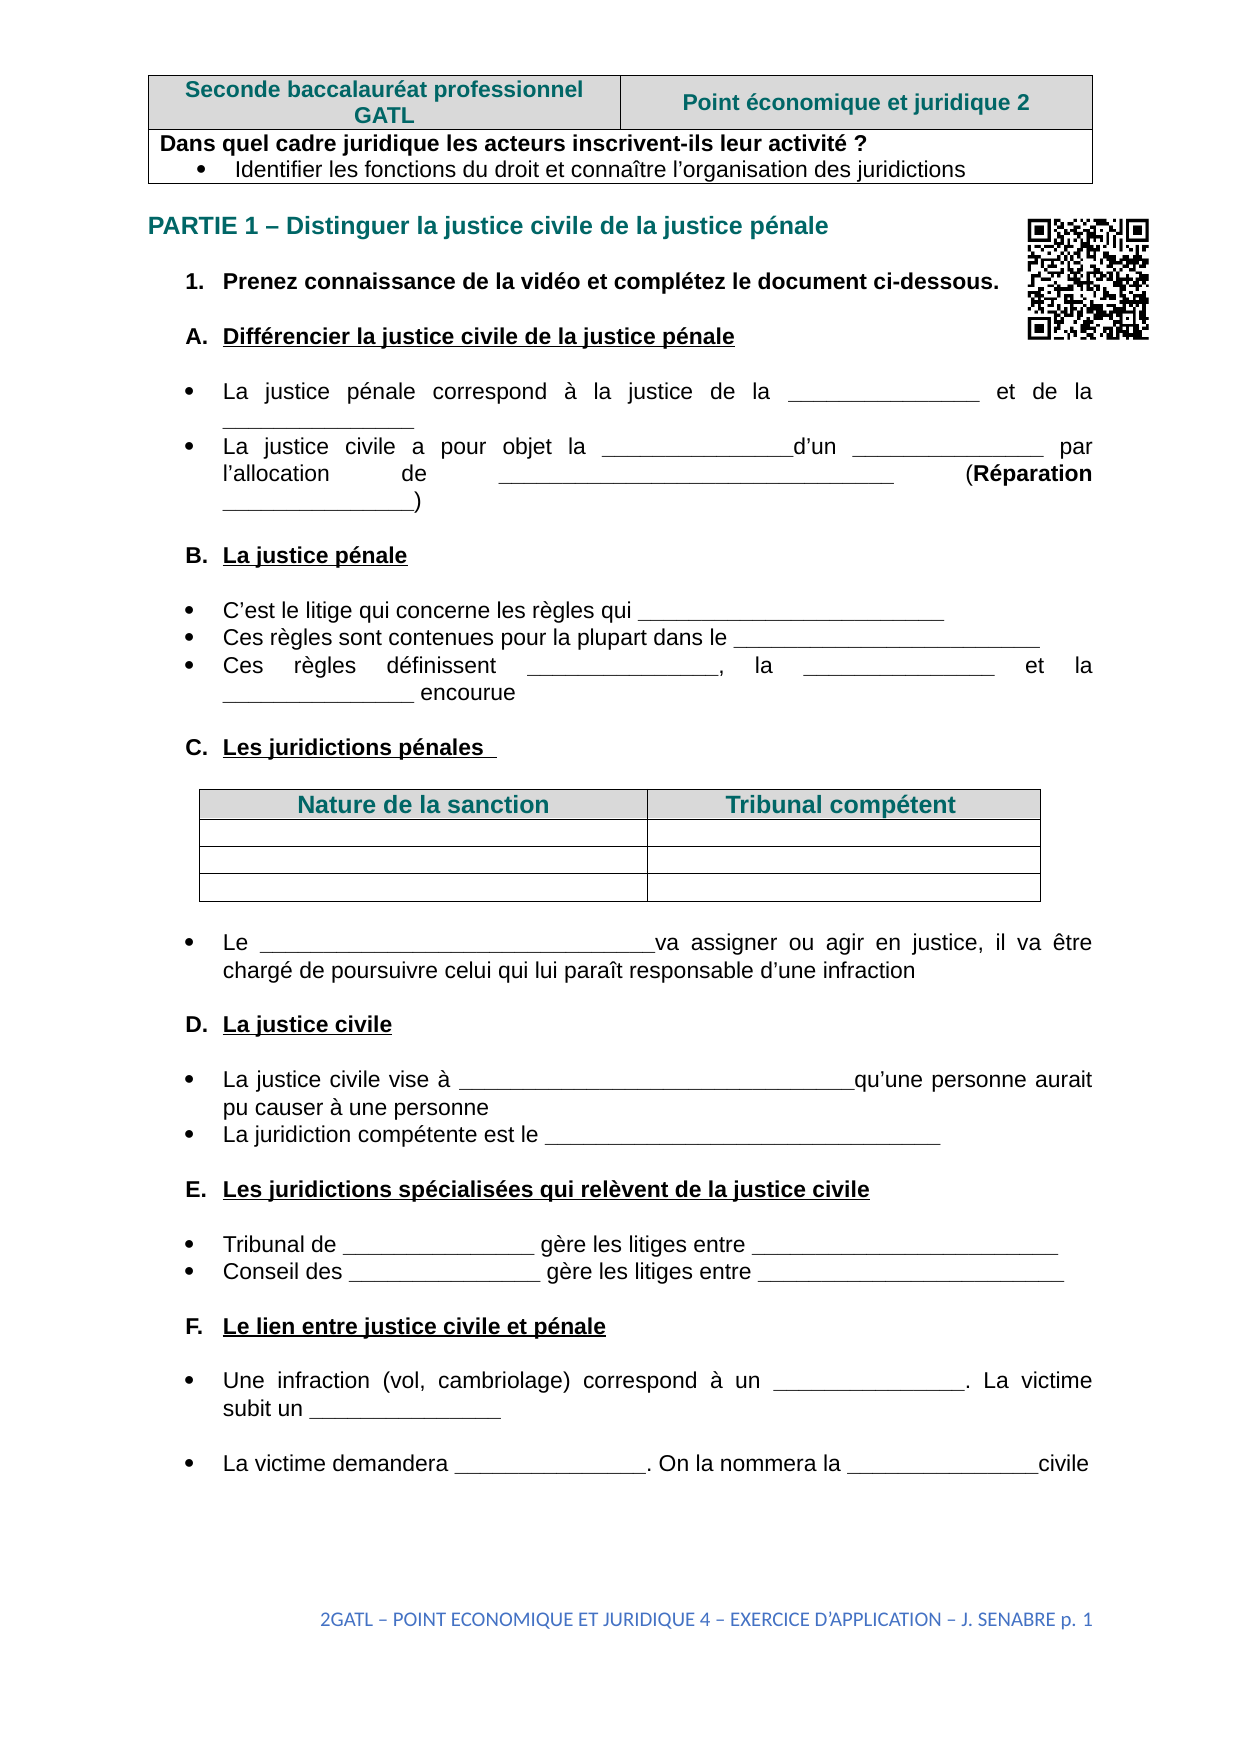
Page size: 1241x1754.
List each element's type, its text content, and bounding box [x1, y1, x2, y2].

table_header Nature de la sanction [200, 790, 647, 818]
table_cell [200, 847, 647, 873]
table_cell [648, 847, 1040, 873]
list La justice pénale correspond à la justice de la _______________ et de la _______________ [185, 378, 1092, 432]
list Différencier la justice civile de la justice pénale [185, 323, 1092, 349]
list Le lien entre justice civile et pénale [185, 1313, 1092, 1339]
list Conseil des _______________ gère les litiges entre ________________________ [185, 1258, 1092, 1284]
list La justice civile vise à _______________________________qu’une personne aurait pu causer à une personne [185, 1066, 1092, 1120]
table_header Point économique et juridique 2 [621, 76, 1092, 129]
list Une infraction (vol, cambriolage) correspond à un _______________. La victime subit un _______________ [185, 1367, 1092, 1421]
table_header Tribunal compétent [648, 790, 1040, 818]
list La victime demandera _______________. On la nommera la _______________civile [185, 1450, 1092, 1476]
text PARTIE 1 – Distinguer la justice civile de la justice pénale [148, 211, 1092, 240]
list Ces règles définissent _______________, la _______________ et la _______________ encourue [185, 652, 1092, 706]
table_cell Dans quel cadre juridique les acteurs inscrivent-ils leur activité ? Identifier les fonctions du droit et connaître l’organisation des juridictions [149, 130, 1092, 182]
table_cell [200, 820, 647, 846]
list La justice pénale [185, 542, 1092, 568]
list Les juridictions pénales [185, 734, 1092, 760]
table_cell [200, 874, 647, 901]
list La justice civile a pour objet la _______________d’un _______________ par l’allocation de _______________________________ (Réparation _______________) [185, 433, 1092, 514]
list Le _______________________________va assigner ou agir en justice, il va être chargé de poursuivre celui qui lui paraît responsable d’une infraction [185, 929, 1092, 983]
table_cell [648, 874, 1040, 901]
list La justice civile [185, 1011, 1092, 1038]
table_cell [648, 820, 1040, 846]
list Tribunal de _______________ gère les litiges entre ________________________ [185, 1231, 1092, 1257]
list La juridiction compétente est le _______________________________ [185, 1121, 1092, 1147]
list C’est le litige qui concerne les règles qui ________________________ [185, 597, 1092, 623]
list Prenez connaissance de la vidéo et complétez le document ci-dessous. [185, 268, 1021, 294]
table_header Seconde baccalauréat professionnel GATL [149, 76, 620, 129]
list Ces règles sont contenues pour la plupart dans le ________________________ [185, 624, 1092, 651]
list Les juridictions spécialisées qui relèvent de la justice civile [185, 1176, 1092, 1202]
